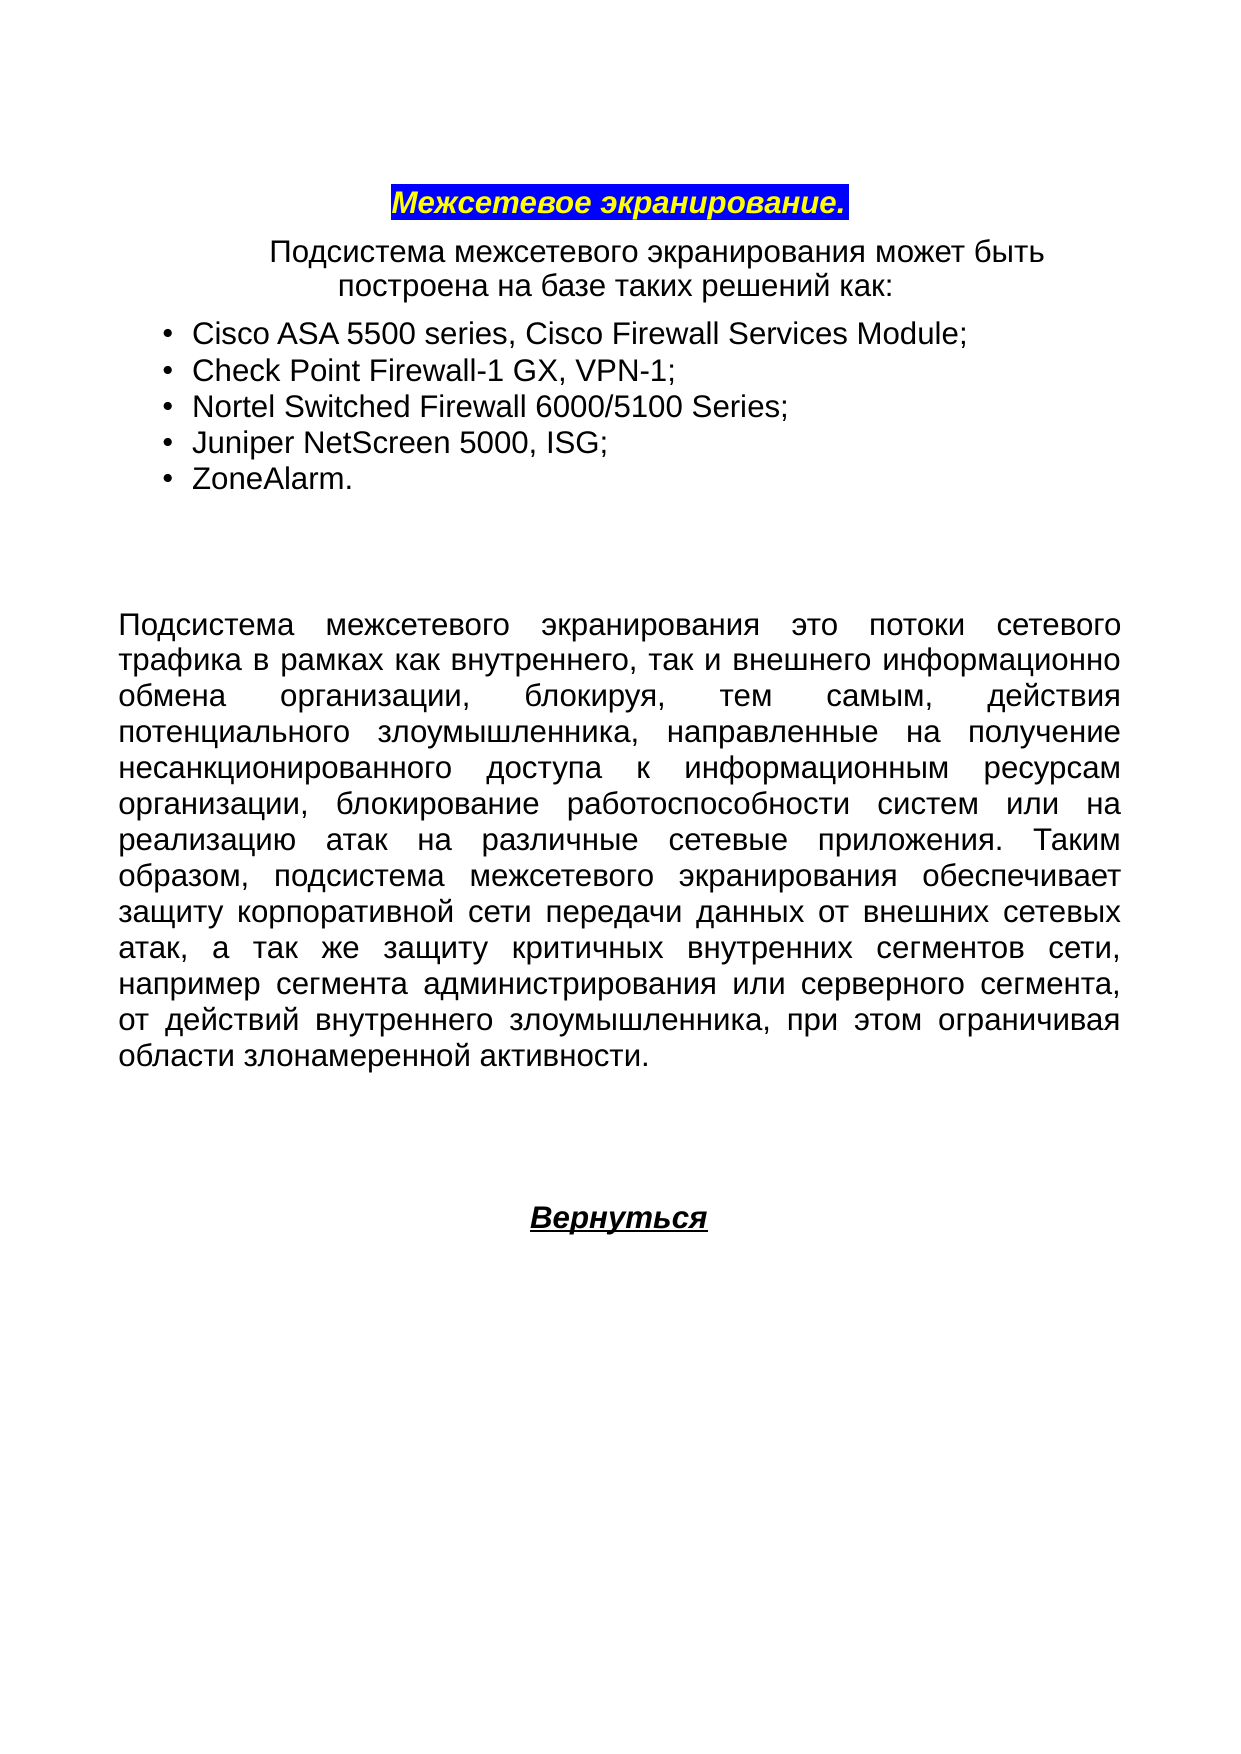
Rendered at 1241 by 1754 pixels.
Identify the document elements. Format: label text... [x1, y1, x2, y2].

list Nortel Switched Firewall 6000/5100 Series; [162, 388, 1122, 424]
list ZoneAlarm. [162, 460, 1122, 496]
text Вернуться [118, 1199, 1122, 1235]
text Подсистема межсетевого экранирования может быть построена на базе таких решений как: [118, 233, 1122, 303]
list Check Point Firewall-1 GX, VPN-1; [162, 352, 1122, 388]
list Juniper NetScreen 5000, ISG; [162, 424, 1122, 460]
subtitle Межсетевое экранирование. [118, 184, 1122, 220]
list Cisco ASA 5500 series, Cisco Firewall Services Module; [162, 315, 1122, 352]
text Подсистема межсетевого экранирования это потоки сетевого трафика в рамках как внутреннего, так и внешнего информационно обмена организации, блокируя, тем самым, действия потенциального злоумышленника, направленные на получение несанкционированного доступа к информационным ресурсам организации, блокирование работоспособности систем или на реализацию атак на различные сетевые приложения. Таким образом, подсистема межсетевого экранирования обеспечивает защиту корпоративной сети передачи данных от внешних сетевых атак, а так же защиту критичных внутренних сегментов сети, например сегмента администрирования или серверного сегмента, от действий внутреннего злоумышленника, при этом ограничивая области злонамеренной активности. [118, 606, 1122, 1073]
